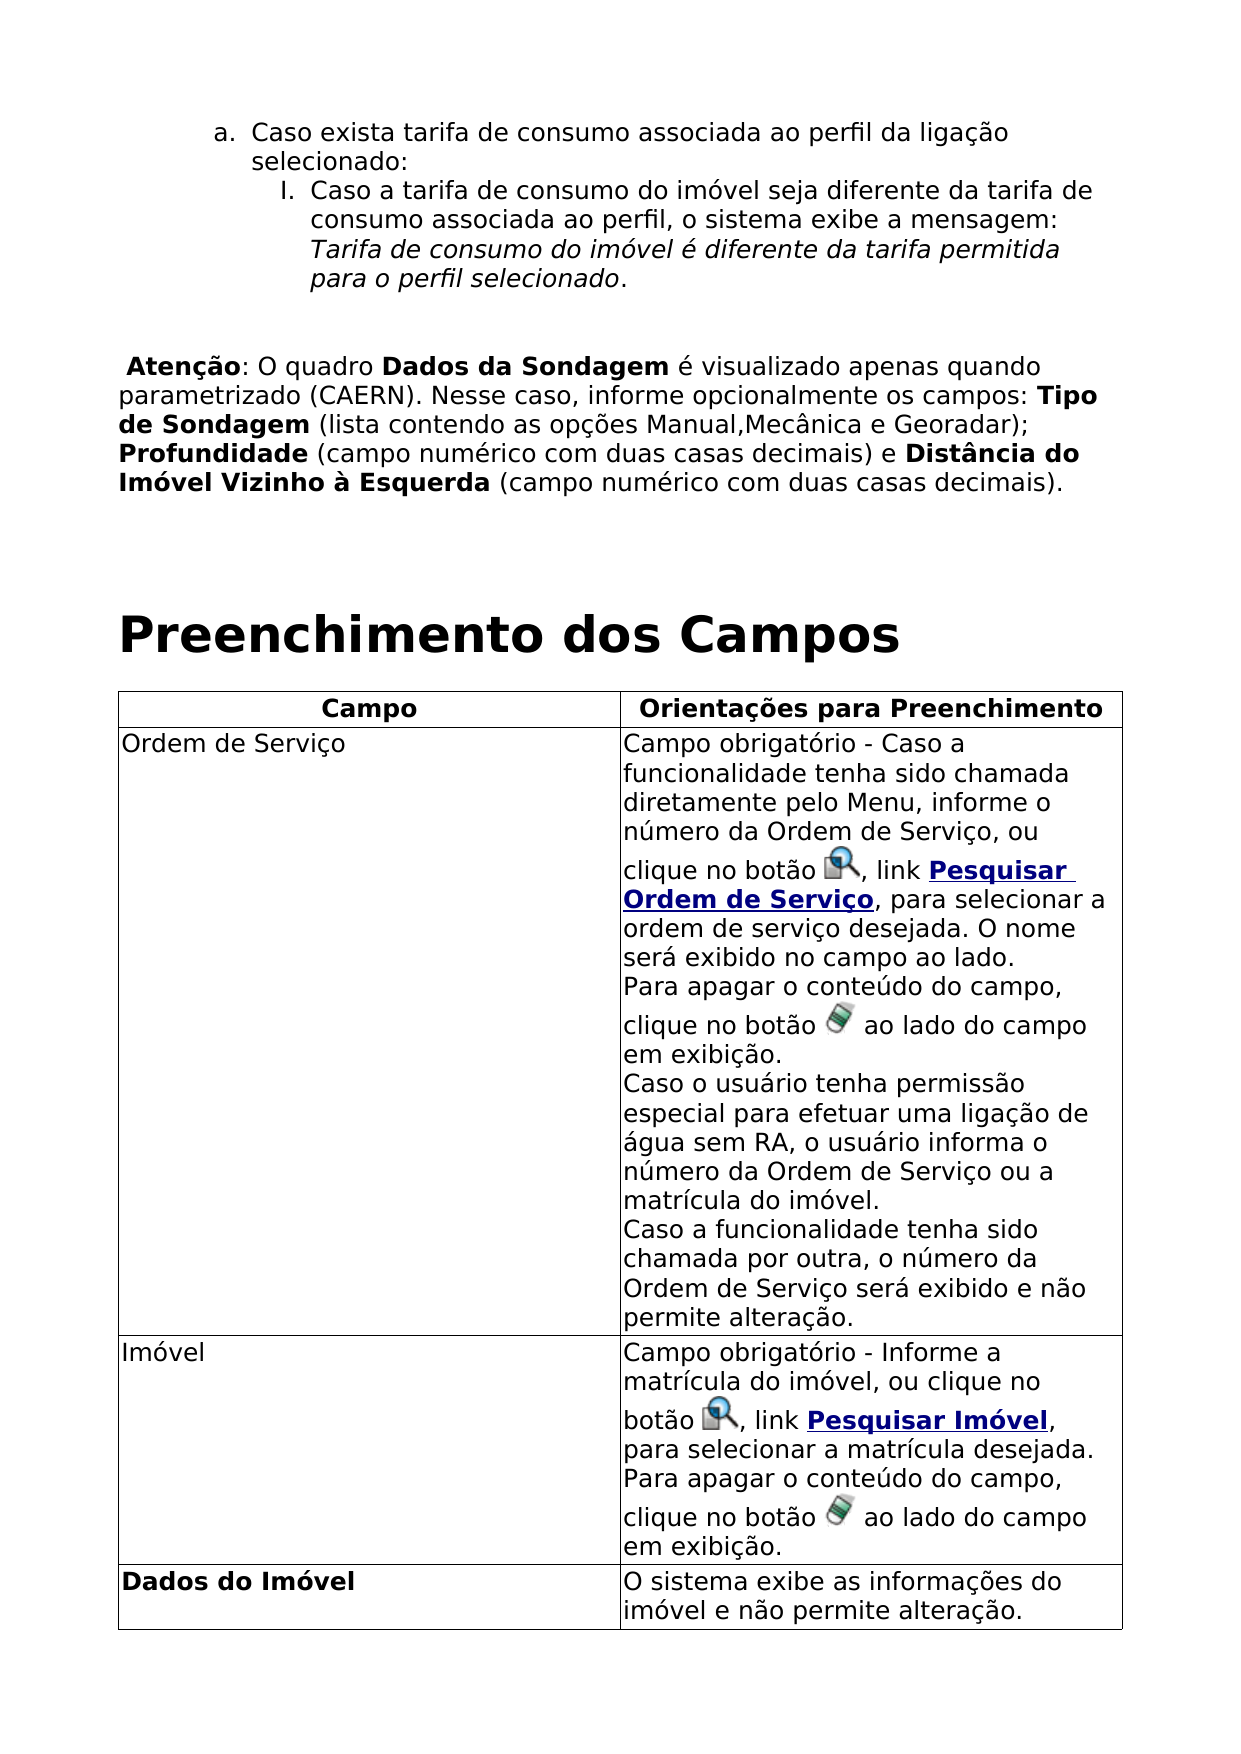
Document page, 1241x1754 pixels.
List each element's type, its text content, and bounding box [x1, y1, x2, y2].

list Caso exista tarifa de consumo associada ao perfil da ligação selecionado: [236, 118, 1122, 176]
picture [824, 1493, 856, 1527]
table_header Campo [119, 692, 620, 727]
table_cell Dados do Imóvel [119, 1565, 620, 1628]
table_cell O sistema exibe as informações do imóvel e não permite alteração. [621, 1565, 1122, 1628]
subtitle Preenchimento dos Campos [118, 606, 1122, 664]
text Atenção: O quadro Dados da Sondagem é visualizado apenas quando parametrizado (CAERN). Nesse caso, informe opcionalmente os campos: Tipo de Sondagem (lista contendo as opções Manual,Mecânica e Georadar); Profundidade (campo numérico com duas casas decimais) e Distância do Imóvel Vizinho à Esquerda (campo numérico com duas casas decimais). [118, 323, 1122, 498]
list Caso a tarifa de consumo do imóvel seja diferente da tarifa de consumo associada ao perfil, o sistema exibe a mensagem: Tarifa de consumo do imóvel é diferente da tarifa permitida para o perfil selecionado. [295, 176, 1122, 293]
picture [824, 846, 861, 879]
table_cell Imóvel [119, 1336, 620, 1564]
table_cell Campo obrigatório - Informe a matrícula do imóvel, ou clique no botão , link Pesquisar Imóvel, para selecionar a matrícula desejada. Para apagar o conteúdo do campo, clique no botão ao lado do campo em exibição. [621, 1336, 1122, 1564]
picture [702, 1396, 739, 1430]
table_cell Campo obrigatório - Caso a funcionalidade tenha sido chamada diretamente pelo Menu, informe o número da Ordem de Serviço, ou clique no botão , link Pesquisar Ordem de Serviço, para selecionar a ordem de serviço desejada. O nome será exibido no campo ao lado. Para apagar o conteúdo do campo, clique no botão ao lado do campo em exibição. Caso o usuário tenha permissão especial para efetuar uma ligação de água sem RA, o usuário informa o número da Ordem de Serviço ou a matrícula do imóvel. Caso a funcionalidade tenha sido chamada por outra, o número da Ordem de Serviço será exibido e não permite alteração. [621, 728, 1122, 1335]
table_cell Ordem de Serviço [119, 728, 620, 1335]
picture [824, 1001, 856, 1035]
table_header Orientações para Preenchimento [621, 692, 1122, 727]
